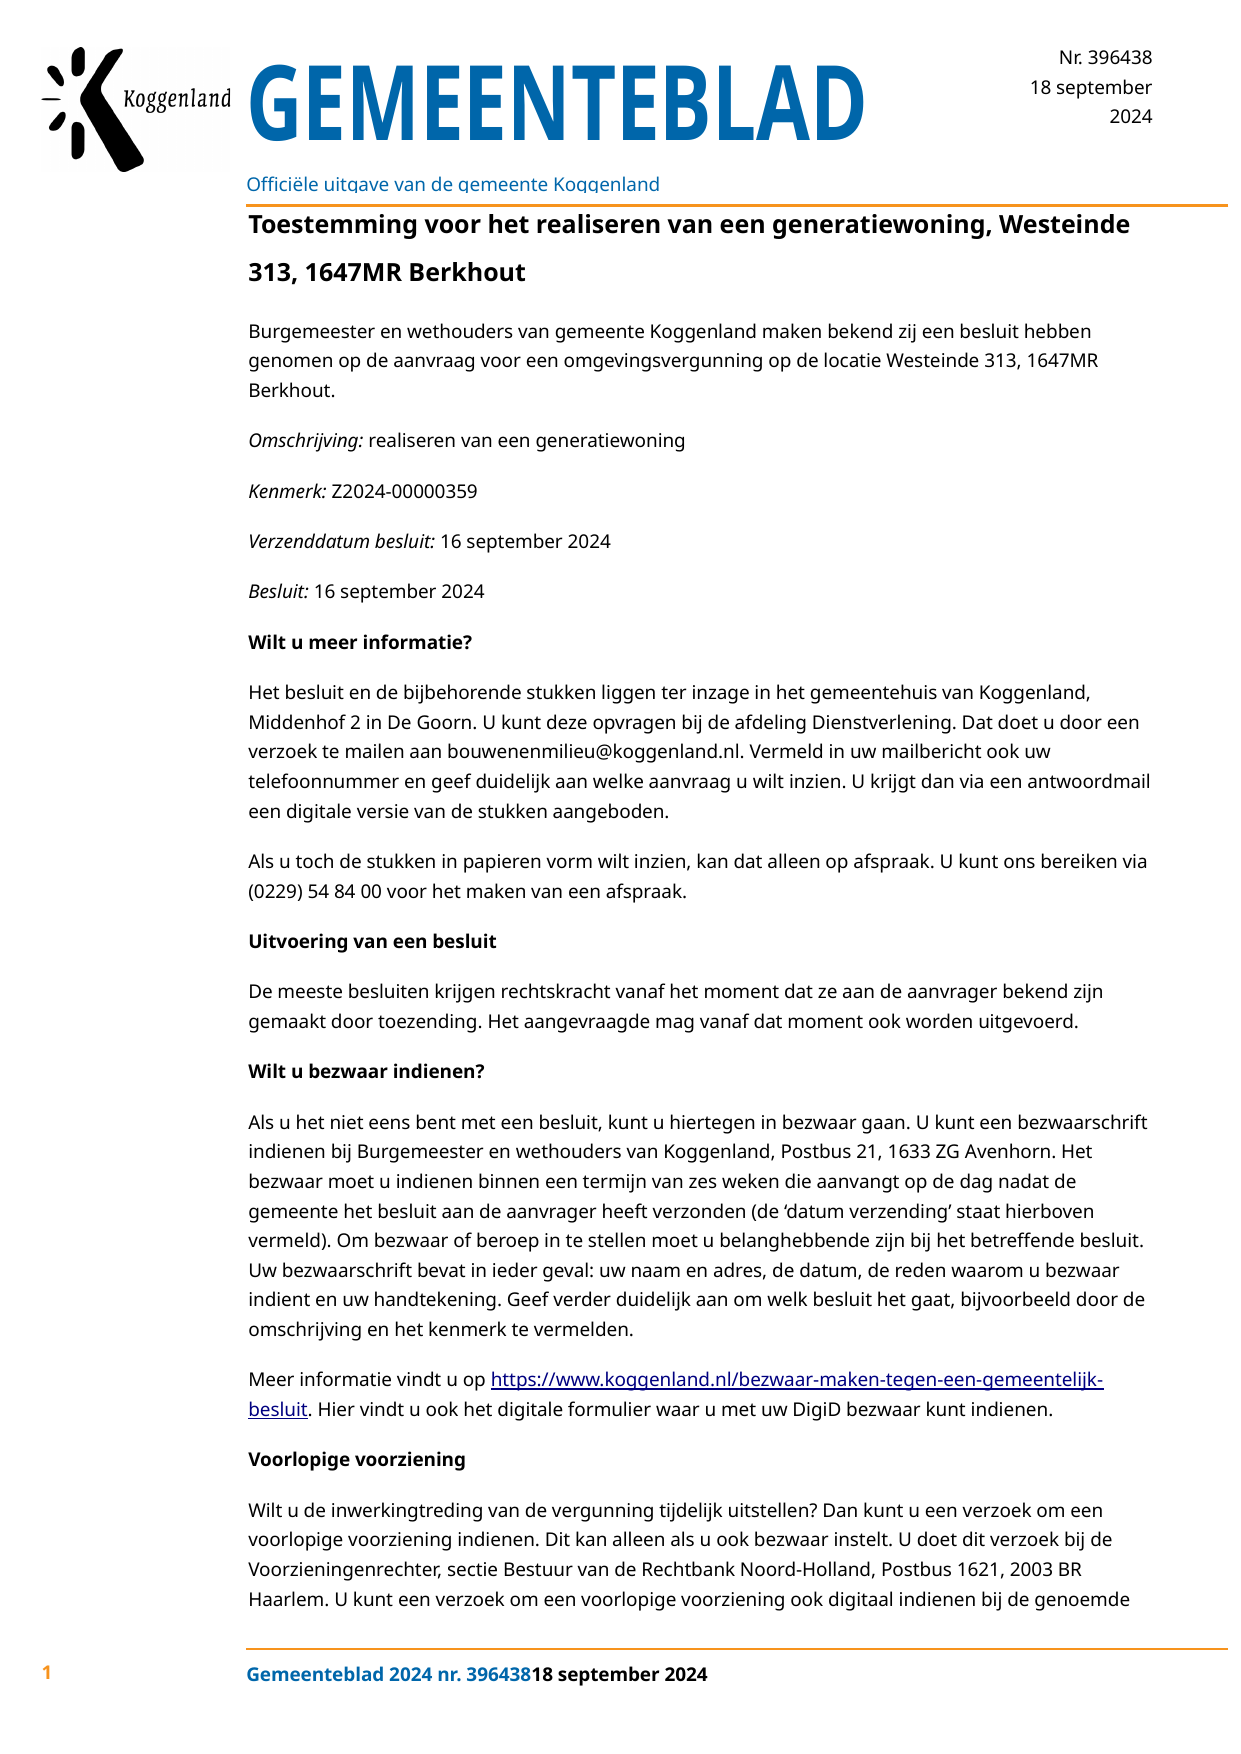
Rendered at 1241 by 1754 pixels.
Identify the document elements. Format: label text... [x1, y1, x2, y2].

text Wilt u de inwerkingtreding van de vergunning tijdelijk uitstellen? Dan kunt u een verzoek om een voorlopige voorziening indienen. Dit kan alleen als u ook bezwaar instelt. U doet dit verzoek bij de Voorzieningenrechter, sectie Bestuur van de Rechtbank Noord-Holland, Postbus 1621, 2003 BR Haarlem. U kunt een verzoek om een voorlopige voorziening ook digitaal indienen bij de genoemde [248, 1497, 1152, 1612]
text Besluit: 16 september 2024 [248, 579, 1152, 604]
text Uitvoering van een besluit [248, 928, 1152, 954]
text Als u toch de stukken in papieren vorm wilt inzien, kan dat alleen op afspraak. U kunt ons bereiken via (0229) 54 84 00 voor het maken van een afspraak. [248, 848, 1152, 904]
text Omschrijving: realiseren van een generatiewoning [248, 427, 1152, 453]
text Het besluit en de bijbehorende stukken liggen ter inzage in het gemeentehuis van Koggenland, Middenhof 2 in De Goorn. U kunt deze opvragen bij de afdeling Dienstverlening. Dat doet u door een verzoek te mailen aan bouwenenmilieu@koggenland.nl. Vermeld in uw mailbericht ook uw telefoonnummer en geef duidelijk aan welke aanvraag u wilt inzien. U krijgt dan via een antwoordmail een digitale versie van de stukken aangeboden. [248, 679, 1152, 824]
text Verzenddatum besluit: 16 september 2024 [248, 528, 1152, 554]
text Wilt u bezwaar indienen? [248, 1059, 1152, 1084]
text Voorlopige voorziening [248, 1447, 1152, 1472]
text Als u het niet eens bent met een besluit, kunt u hiertegen in bezwaar gaan. U kunt een bezwaarschrift indienen bij Burgemeester en wethouders van Koggenland, Postbus 21, 1633 ZG Avenhorn. Het bezwaar moet u indienen binnen een termijn van zes weken die aanvangt op de dag nadat de gemeente het besluit aan de aanvrager heeft verzonden (de ‘datum verzending’ staat hierboven vermeld). Om bezwaar of beroep in te stellen moet u belanghebbende zijn bij het betreffende besluit. Uw bezwaarschrift bevat in ieder geval: uw naam en adres, de datum, de reden waarom u bezwaar indient en uw handtekening. Geef verder duidelijk aan om welk besluit het gaat, bijvoorbeeld door de omschrijving en het kenmerk te vermelden. [248, 1109, 1152, 1342]
text Toestemming voor het realiseren van een generatiewoning, Westeinde 313, 1647MR Berkhout [248, 207, 1152, 288]
text De meeste besluiten krijgen rechtskracht vanaf het moment dat ze aan de aanvrager bekend zijn gemaakt door toezending. Het aangevraagde mag vanaf dat moment ook worden uitgevoerd. [248, 979, 1152, 1034]
text Meer informatie vindt u op https://www.koggenland.nl/bezwaar-maken-tegen-een-gemeentelijk-besluit. Hier vindt u ook het digitale formulier waar u met uw DigiD bezwaar kunt indienen. [248, 1367, 1152, 1422]
text Kenmerk: Z2024-00000359 [248, 478, 1152, 504]
text Wilt u meer informatie? [248, 629, 1152, 655]
picture [41, 47, 231, 172]
text Burgemeester en wethouders van gemeente Koggenland maken bekend zij een besluit hebben genomen op de aanvraag voor een omgevingsvergunning op de locatie Westeinde 313, 1647MR Berkhout. [248, 318, 1152, 403]
